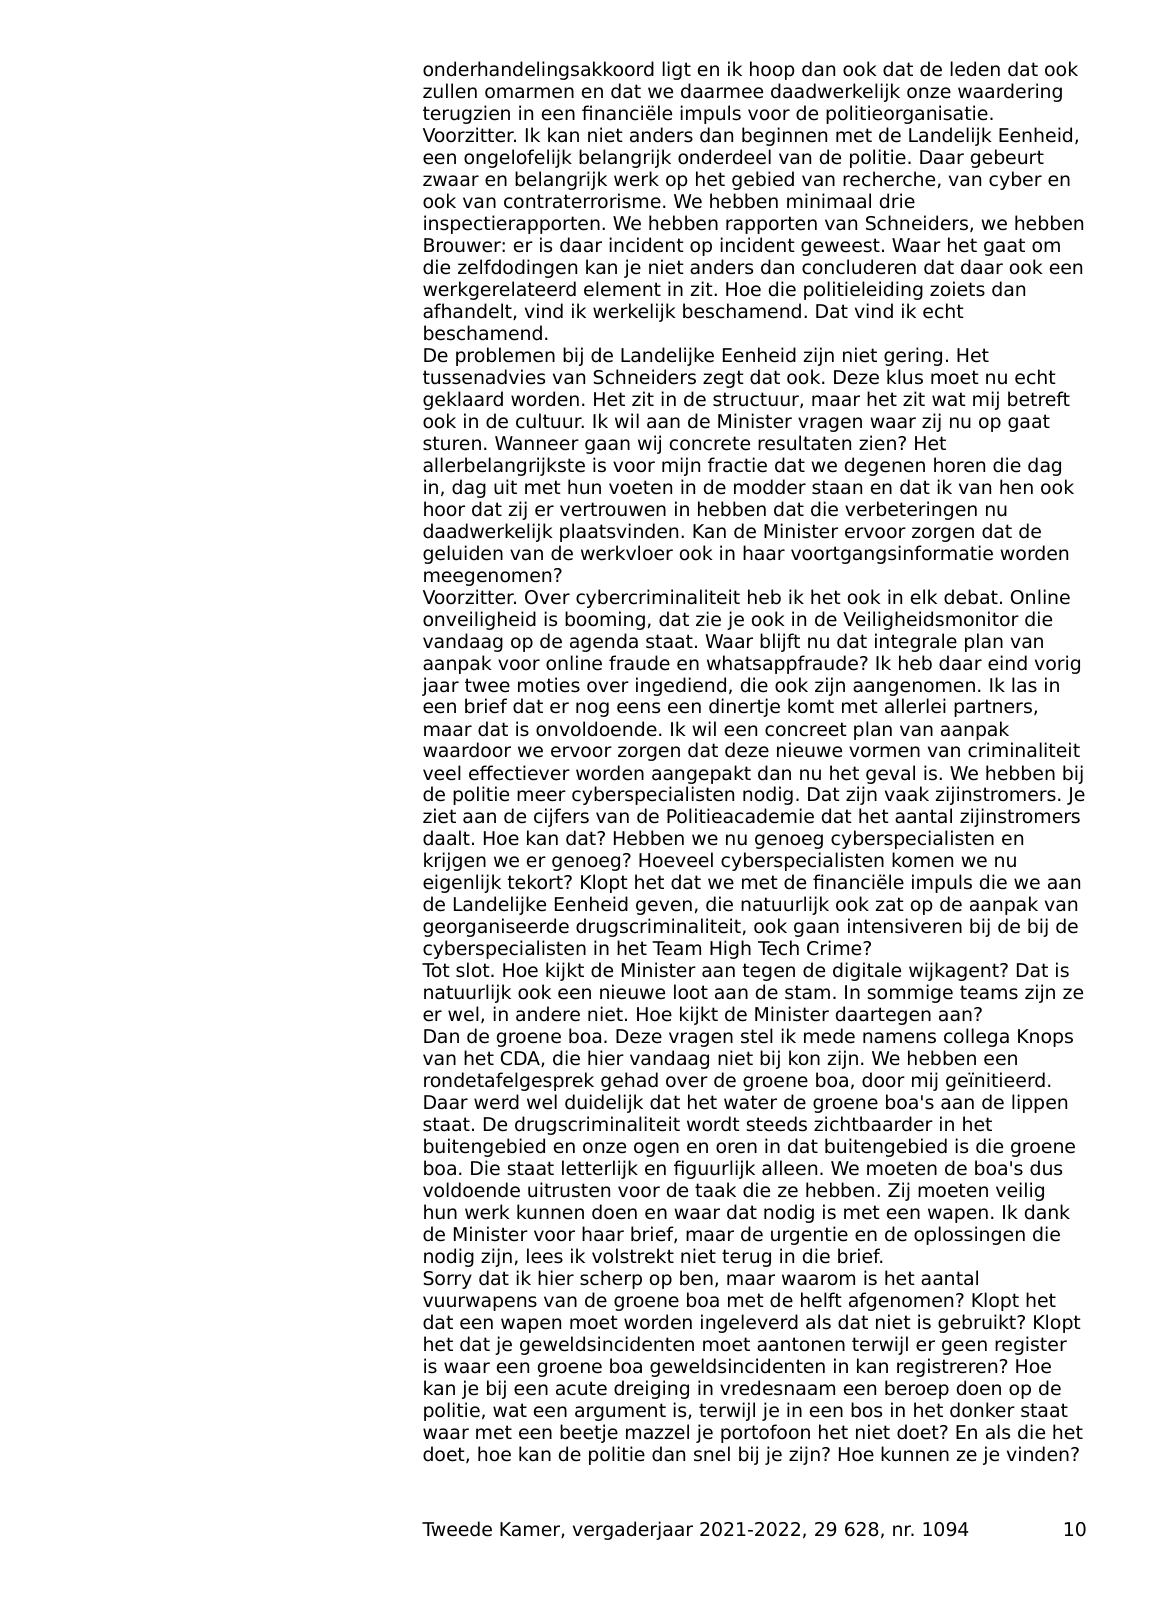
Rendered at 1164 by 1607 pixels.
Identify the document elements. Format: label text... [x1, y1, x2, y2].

text De problemen bij de Landelijke Eenheid zijn niet gering. Het tussenadvies van Schneiders zegt dat ook. Deze klus moet nu echt geklaard worden. Het zit in de structuur, maar het zit wat mij betreft ook in de cultuur. Ik wil aan de Minister vragen waar zij nu op gaat sturen. Wanneer gaan wij concrete resultaten zien? Het allerbelangrijkste is voor mijn fractie dat we degenen horen die dag in, dag uit met hun voeten in de modder staan en dat ik van hen ook hoor dat zij er vertrouwen in hebben dat die verbeteringen nu daadwerkelijk plaatsvinden. Kan de Minister ervoor zorgen dat de geluiden van de werkvloer ook in haar voortgangsinformatie worden meegenomen? [422, 345, 1087, 587]
text Tot slot. Hoe kijkt de Minister aan tegen de digitale wijkagent? Dat is natuurlijk ook een nieuwe loot aan de stam. In sommige teams zijn ze er wel, in andere niet. Hoe kijkt de Minister daartegen aan? [422, 960, 1087, 1026]
text Dan de groene boa. Deze vragen stel ik mede namens collega Knops van het CDA, die hier vandaag niet bij kon zijn. We hebben een rondetafelgesprek gehad over de groene boa, door mij geïnitieerd. Daar werd wel duidelijk dat het water de groene boa's aan de lippen staat. De drugscriminaliteit wordt steeds zichtbaarder in het buitengebied en onze ogen en oren in dat buitengebied is die groene boa. Die staat letterlijk en figuurlijk alleen. We moeten de boa's dus voldoende uitrusten voor de taak die ze hebben. Zij moeten veilig hun werk kunnen doen en waar dat nodig is met een wapen. Ik dank de Minister voor haar brief, maar de urgentie en de oplossingen die nodig zijn, lees ik volstrekt niet terug in die brief. [422, 1026, 1087, 1268]
text Voorzitter. Ik kan niet anders dan beginnen met de Landelijk Eenheid, een ongelofelijk belangrijk onderdeel van de politie. Daar gebeurt zwaar en belangrijk werk op het gebied van recherche, van cyber en ook van contraterrorisme. We hebben minimaal drie inspectierapporten. We hebben rapporten van Schneiders, we hebben Brouwer: er is daar incident op incident geweest. Waar het gaat om die zelfdodingen kan je niet anders dan concluderen dat daar ook een werkgerelateerd element in zit. Hoe die politieleiding zoiets dan afhandelt, vind ik werkelijk beschamend. Dat vind ik echt beschamend. [422, 125, 1087, 345]
text onderhandelingsakkoord ligt en ik hoop dan ook dat de leden dat ook zullen omarmen en dat we daarmee daadwerkelijk onze waardering terugzien in een financiële impuls voor de politieorganisatie. [422, 59, 1087, 125]
text Sorry dat ik hier scherp op ben, maar waarom is het aantal vuurwapens van de groene boa met de helft afgenomen? Klopt het dat een wapen moet worden ingeleverd als dat niet is gebruikt? Klopt het dat je geweldsincidenten moet aantonen terwijl er geen register is waar een groene boa geweldsincidenten in kan registreren? Hoe kan je bij een acute dreiging in vredesnaam een beroep doen op de politie, wat een argument is, terwijl je in een bos in het donker staat waar met een beetje mazzel je portofoon het niet doet? En als die het doet, hoe kan de politie dan snel bij je zijn? Hoe kunnen ze je vinden? [422, 1268, 1087, 1466]
text Voorzitter. Over cybercriminaliteit heb ik het ook in elk debat. Online onveiligheid is booming, dat zie je ook in de Veiligheidsmonitor die vandaag op de agenda staat. Waar blijft nu dat integrale plan van aanpak voor online fraude en whatsappfraude? Ik heb daar eind vorig jaar twee moties over ingediend, die ook zijn aangenomen. Ik las in een brief dat er nog eens een dinertje komt met allerlei partners, maar dat is onvoldoende. Ik wil een concreet plan van aanpak waardoor we ervoor zorgen dat deze nieuwe vormen van criminaliteit veel effectiever worden aangepakt dan nu het geval is. We hebben bij de politie meer cyberspecialisten nodig. Dat zijn vaak zijinstromers. Je ziet aan de cijfers van de Politieacademie dat het aantal zijinstromers daalt. Hoe kan dat? Hebben we nu genoeg cyberspecialisten en krijgen we er genoeg? Hoeveel cyberspecialisten komen we nu eigenlijk tekort? Klopt het dat we met de financiële impuls die we aan de Landelijke Eenheid geven, die natuurlijk ook zat op de aanpak van georganiseerde drugscriminaliteit, ook gaan intensiveren bij de bij de cyberspecialisten in het Team High Tech Crime? [422, 587, 1087, 960]
